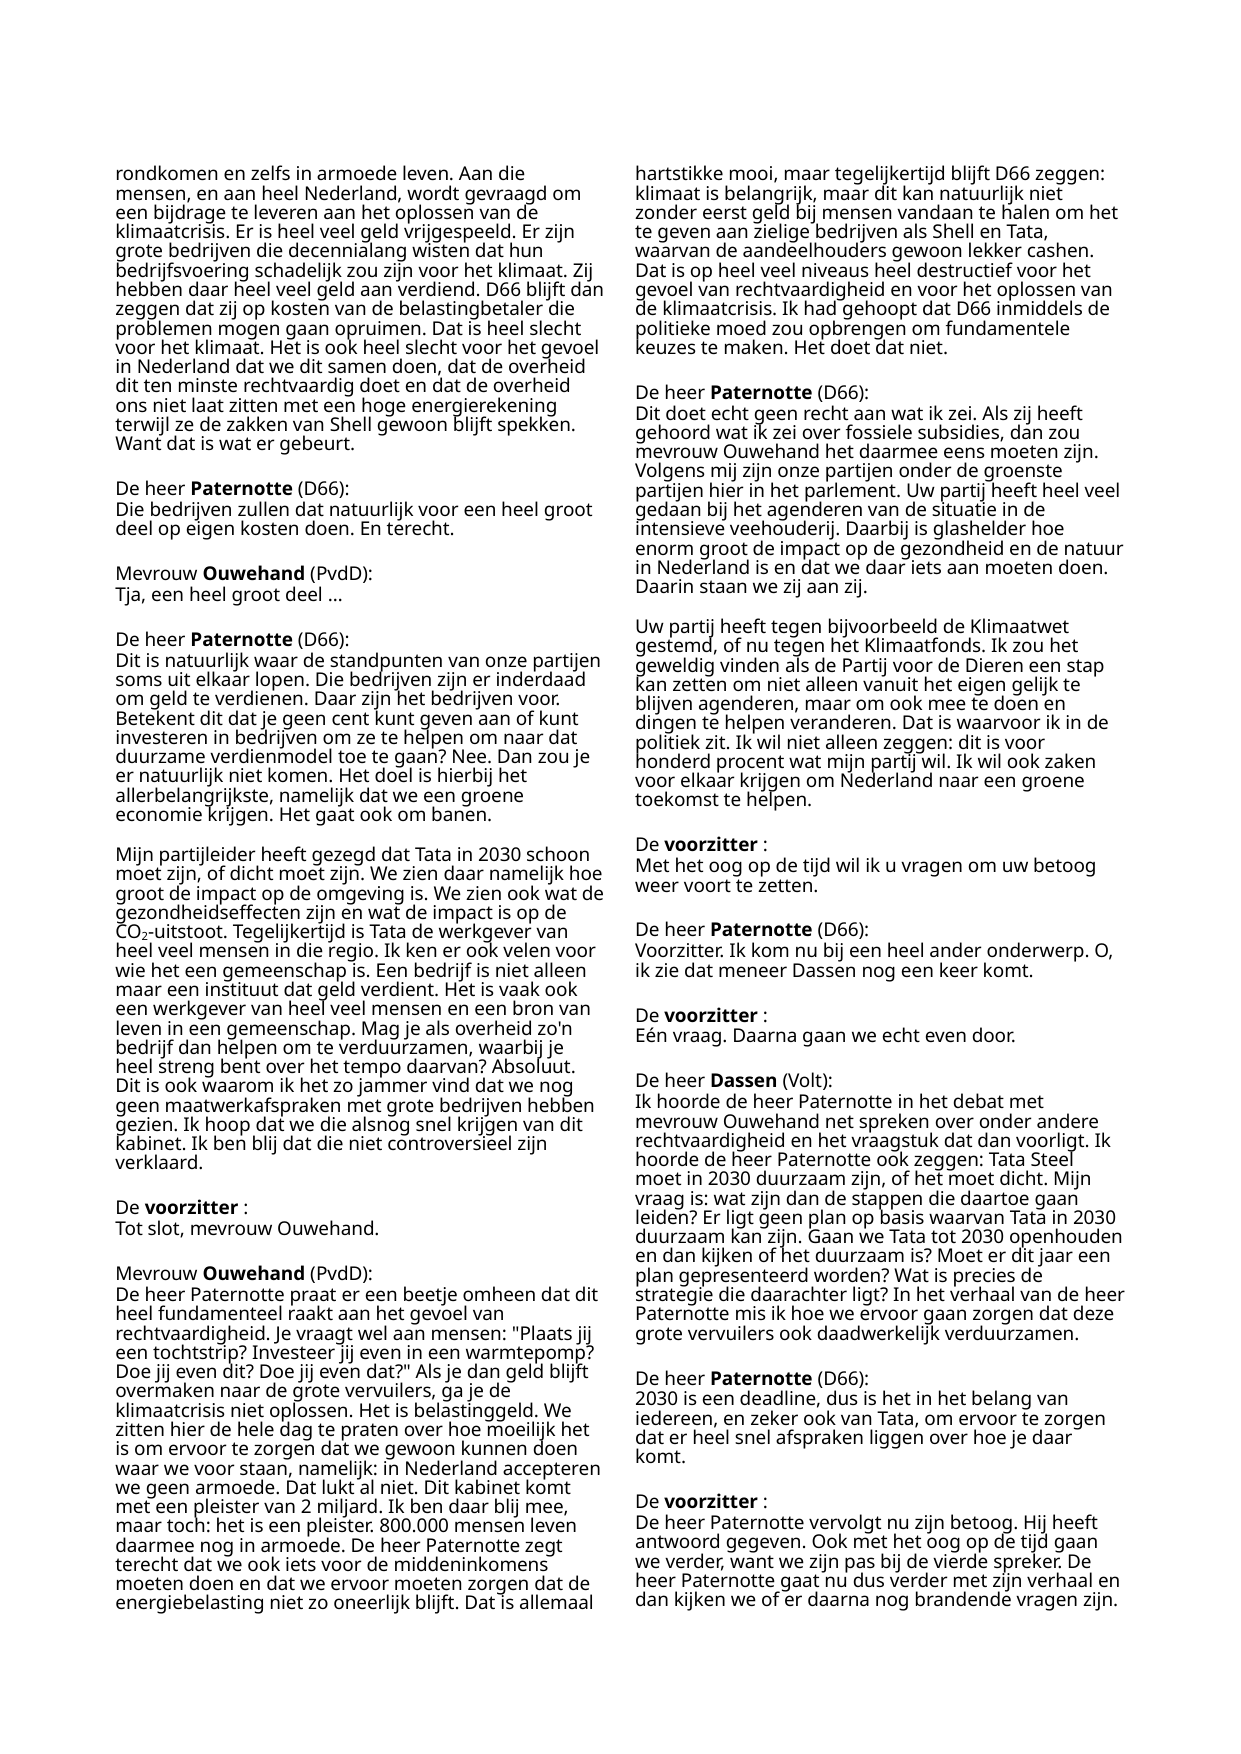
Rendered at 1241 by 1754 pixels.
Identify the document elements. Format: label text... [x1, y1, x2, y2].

text Ik hoorde de heer Paternotte in het debat met mevrouw Ouwehand net spreken over onder andere rechtvaardigheid en het vraagstuk dat dan voorligt. Ik hoorde de heer Paternotte ook zeggen: Tata Steel moet in 2030 duurzaam zijn, of het moet dicht. Mijn vraag is: wat zijn dan de stappen die daartoe gaan leiden? Er ligt geen plan op basis waarvan Tata in 2030 duurzaam kan zijn. Gaan we Tata tot 2030 openhouden en dan kijken of het duurzaam is? Moet er dit jaar een plan gepresenteerd worden? Wat is precies de strategie die daarachter ligt? In het verhaal van de heer Paternotte mis ik hoe we ervoor gaan zorgen dat deze grote vervuilers ook daadwerkelijk verduurzamen. [635, 1093, 1125, 1344]
text Uw partij heeft tegen bijvoorbeeld de Klimaatwet gestemd, of nu tegen het Klimaatfonds. Ik zou het geweldig vinden als de Partij voor de Dieren een stap kan zetten om niet alleen vanuit het eigen gelijk te blijven agenderen, maar om ook mee te doen en dingen te helpen veranderen. Dat is waarvoor ik in de politiek zit. Ik wil niet alleen zeggen: dit is voor honderd procent wat mijn partij wil. Ik wil ook zaken voor elkaar krijgen om Nederland naar een groene toekomst te helpen. [635, 618, 1125, 811]
text Met het oog op de tijd wil ik u vragen om uw betoog weer voort te zetten. [635, 857, 1125, 896]
text De heer Paternotte (D66): [115, 626, 605, 652]
text Tot slot, mevrouw Ouwehand. [115, 1220, 605, 1239]
text Dit doet echt geen recht aan wat ik zei. Als zij heeft gehoord wat ik zei over fossiele subsidies, dan zou mevrouw Ouwehand het daarmee eens moeten zijn. Volgens mij zijn onze partijen onder de groenste partijen hier in het parlement. Uw partij heeft heel veel gedaan bij het agenderen van de situatie in de intensieve veehouderij. Daarbij is glashelder hoe enorm groot de impact op de gezondheid en de natuur in Nederland is en dat we daar iets aan moeten doen. Daarin staan we zij aan zij. [635, 404, 1125, 597]
text 2030 is een deadline, dus is het in het belang van iedereen, en zeker ook van Tata, om ervoor te zorgen dat er heel snel afspraken liggen over hoe je daar komt. [635, 1390, 1125, 1467]
text Mevrouw Ouwehand (PvdD): [115, 560, 605, 586]
text Die bedrijven zullen dat natuurlijk voor een heel groot deel op eigen kosten doen. En terecht. [115, 501, 605, 539]
text De heer Paternotte (D66): [635, 1365, 1125, 1390]
text De heer Paternotte vervolgt nu zijn betoog. Hij heeft antwoord gegeven. Ook met het oog op de tijd gaan we verder, want we zijn pas bij de vierde spreker. De heer Paternotte gaat nu dus verder met zijn verhaal en dan kijken we of er daarna nog brandende vragen zijn. [635, 1514, 1125, 1610]
text De heer Dassen (Volt): [635, 1068, 1125, 1093]
text Mijn partijleider heeft gezegd dat Tata in 2030 schoon moet zijn, of dicht moet zijn. We zien daar namelijk hoe groot de impact op de omgeving is. We zien ook wat de gezondheidseffecten zijn en wat de impact is op de CO2-uitstoot. Tegelijkertijd is Tata de werkgever van heel veel mensen in die regio. Ik ken er ook velen voor wie het een gemeenschap is. Een bedrijf is niet alleen maar een instituut dat geld verdient. Het is vaak ook een werkgever van heel veel mensen en een bron van leven in een gemeenschap. Mag je als overheid zo'n bedrijf dan helpen om te verduurzamen, waarbij je heel streng bent over het tempo daarvan? Absoluut. Dit is ook waarom ik het zo jammer vind dat we nog geen maatwerkafspraken met grote bedrijven hebben gezien. Ik hoop dat we die alsnog snel krijgen van dit kabinet. Ik ben blij dat die niet controversieel zijn verklaard. [115, 846, 605, 1174]
text Eén vraag. Daarna gaan we echt even door. [635, 1027, 1125, 1047]
text De heer Paternotte (D66): [635, 379, 1125, 404]
text De voorzitter : [635, 832, 1125, 857]
text De heer Paternotte (D66): [635, 917, 1125, 942]
text Tja, een heel groot deel … [115, 586, 605, 605]
text De voorzitter : [635, 1488, 1125, 1514]
text Voorzitter. Ik kom nu bij een heel ander onderwerp. O, ik zie dat meneer Dassen nog een keer komt. [635, 942, 1125, 981]
text Dit is natuurlijk waar de standpunten van onze partijen soms uit elkaar lopen. Die bedrijven zijn er inderdaad om geld te verdienen. Daar zijn het bedrijven voor. Betekent dit dat je geen cent kunt geven aan of kunt investeren in bedrijven om ze te helpen om naar dat duurzame verdienmodel toe te gaan? Nee. Dan zou je er natuurlijk niet komen. Het doel is hierbij het allerbelangrijkste, namelijk dat we een groene economie krijgen. Het gaat ook om banen. [115, 652, 605, 825]
text rondkomen en zelfs in armoede leven. Aan die mensen, en aan heel Nederland, wordt gevraagd om een bijdrage te leveren aan het oplossen van de klimaatcrisis. Er is heel veel geld vrijgespeeld. Er zijn grote bedrijven die decennialang wisten dat hun bedrijfsvoering schadelijk zou zijn voor het klimaat. Zij hebben daar heel veel geld aan verdiend. D66 blijft dan zeggen dat zij op kosten van de belastingbetaler die problemen mogen gaan opruimen. Dat is heel slecht voor het klimaat. Het is ook heel slecht voor het gevoel in Nederland dat we dit samen doen, dat de overheid dit ten minste rechtvaardig doet en dat de overheid ons niet laat zitten met een hoge energierekening terwijl ze de zakken van Shell gewoon blijft spekken. Want dat is wat er gebeurt. [115, 165, 605, 454]
text De voorzitter : [115, 1194, 605, 1220]
text De heer Paternotte (D66): [115, 475, 605, 501]
text De heer Paternotte praat er een beetje omheen dat dit heel fundamenteel raakt aan het gevoel van rechtvaardigheid. Je vraagt wel aan mensen: "Plaats jij een tochtstrip? Investeer jij even in een warmtepomp? Doe jij even dit? Doe jij even dat?" Als je dan geld blijft overmaken naar de grote vervuilers, ga je de klimaatcrisis niet oplossen. Het is belastinggeld. We zitten hier de hele dag te praten over hoe moeilijk het is om ervoor te zorgen dat we gewoon kunnen doen waar we voor staan, namelijk: in Nederland accepteren we geen armoede. Dat lukt al niet. Dit kabinet komt met een pleister van 2 miljard. Ik ben daar blij mee, maar toch: het is een pleister. 800.000 mensen leven daarmee nog in armoede. De heer Paternotte zegt terecht dat we ook iets voor de middeninkomens moeten doen en dat we ervoor moeten zorgen dat de energiebelasting niet zo oneerlijk blijft. Dat is allemaal [115, 1286, 605, 1614]
text De voorzitter : [635, 1002, 1125, 1027]
text hartstikke mooi, maar tegelijkertijd blijft D66 zeggen: klimaat is belangrijk, maar dit kan natuurlijk niet zonder eerst geld bij mensen vandaan te halen om het te geven aan zielige bedrijven als Shell en Tata, waarvan de aandeelhouders gewoon lekker cashen. Dat is op heel veel niveaus heel destructief voor het gevoel van rechtvaardigheid en voor het oplossen van de klimaatcrisis. Ik had gehoopt dat D66 inmiddels de politieke moed zou opbrengen om fundamentele keuzes te maken. Het doet dat niet. [635, 165, 1125, 358]
text Mevrouw Ouwehand (PvdD): [115, 1260, 605, 1286]
